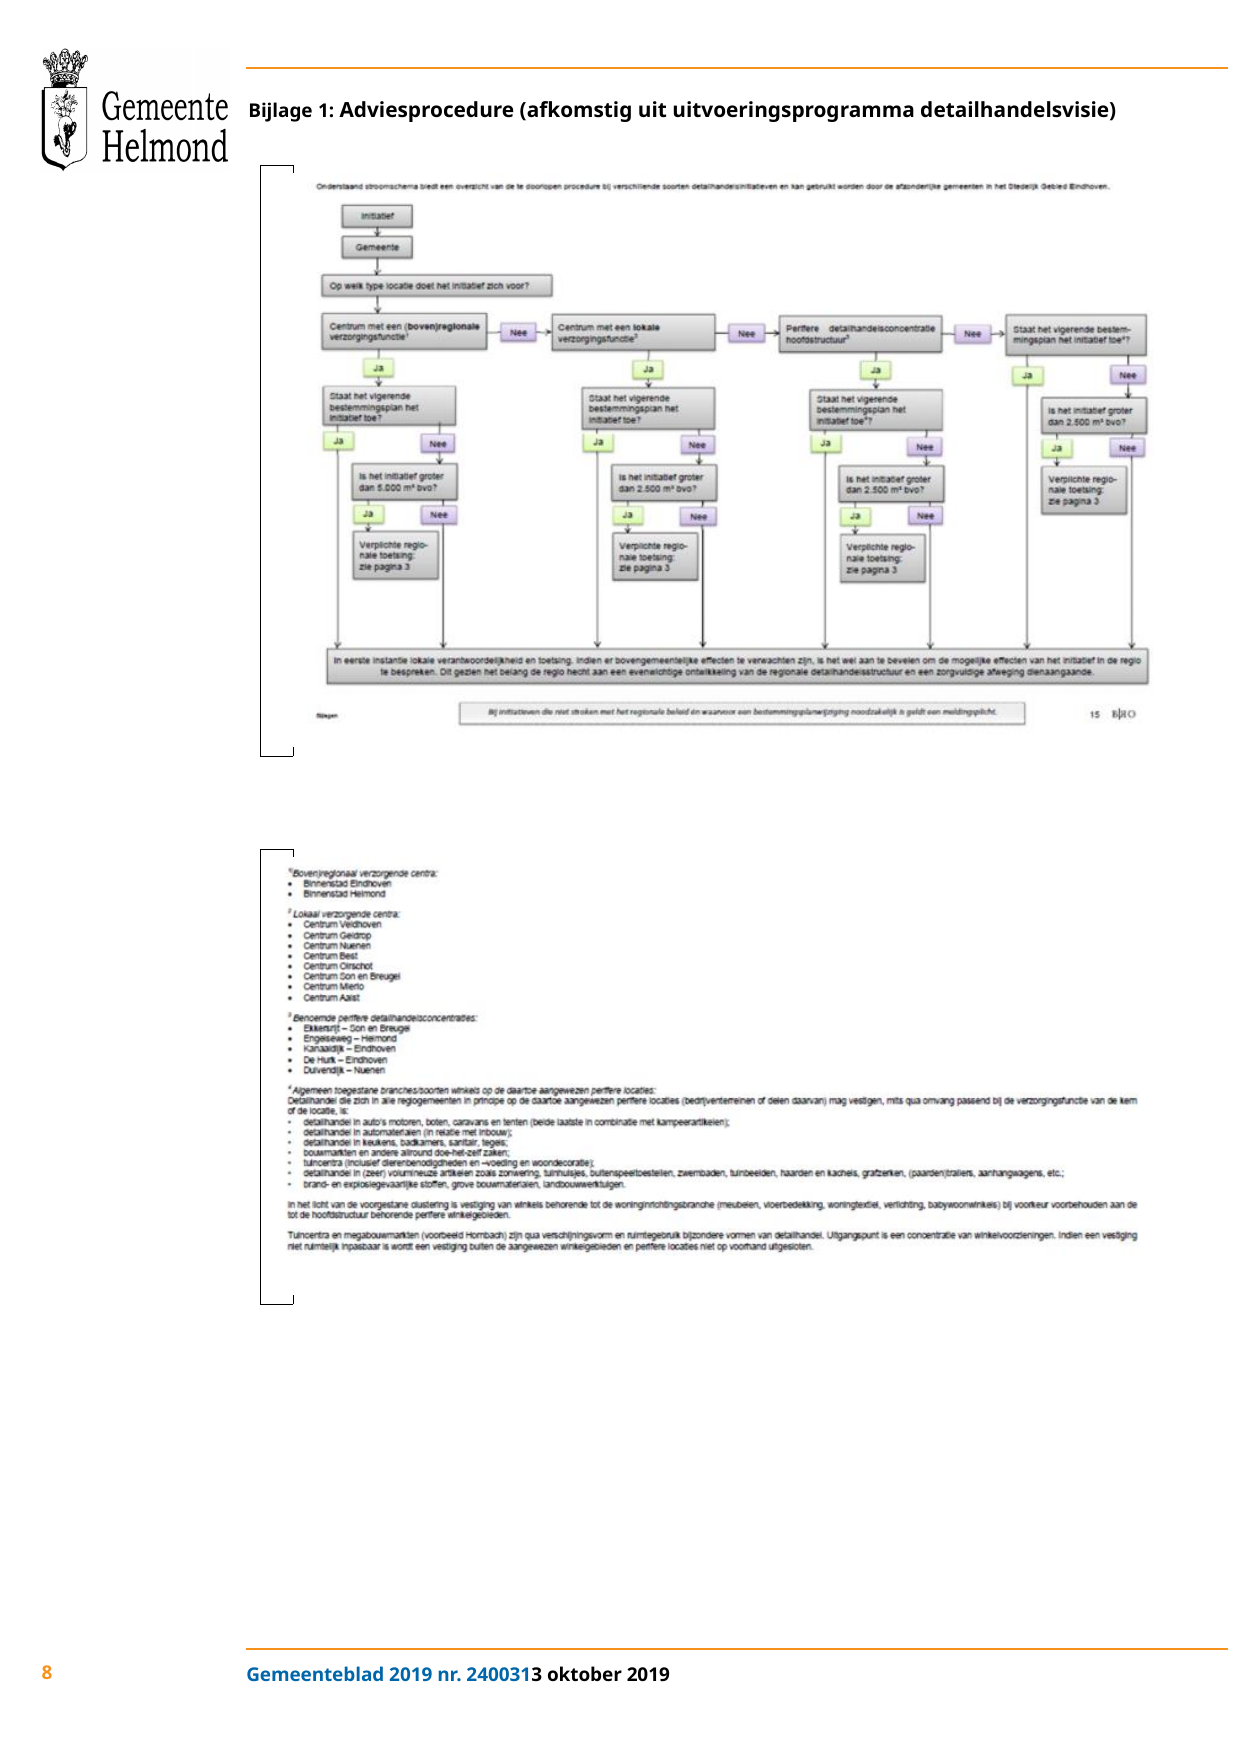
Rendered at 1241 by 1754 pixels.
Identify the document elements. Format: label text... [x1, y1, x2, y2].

picture [41, 47, 231, 172]
picture [268, 173, 1173, 747]
picture [268, 857, 1173, 1295]
text Bijlage 1: Adviesprocedure (afkomstig uit uitvoeringsprogramma detailhandelsvisie) [248, 95, 1152, 123]
